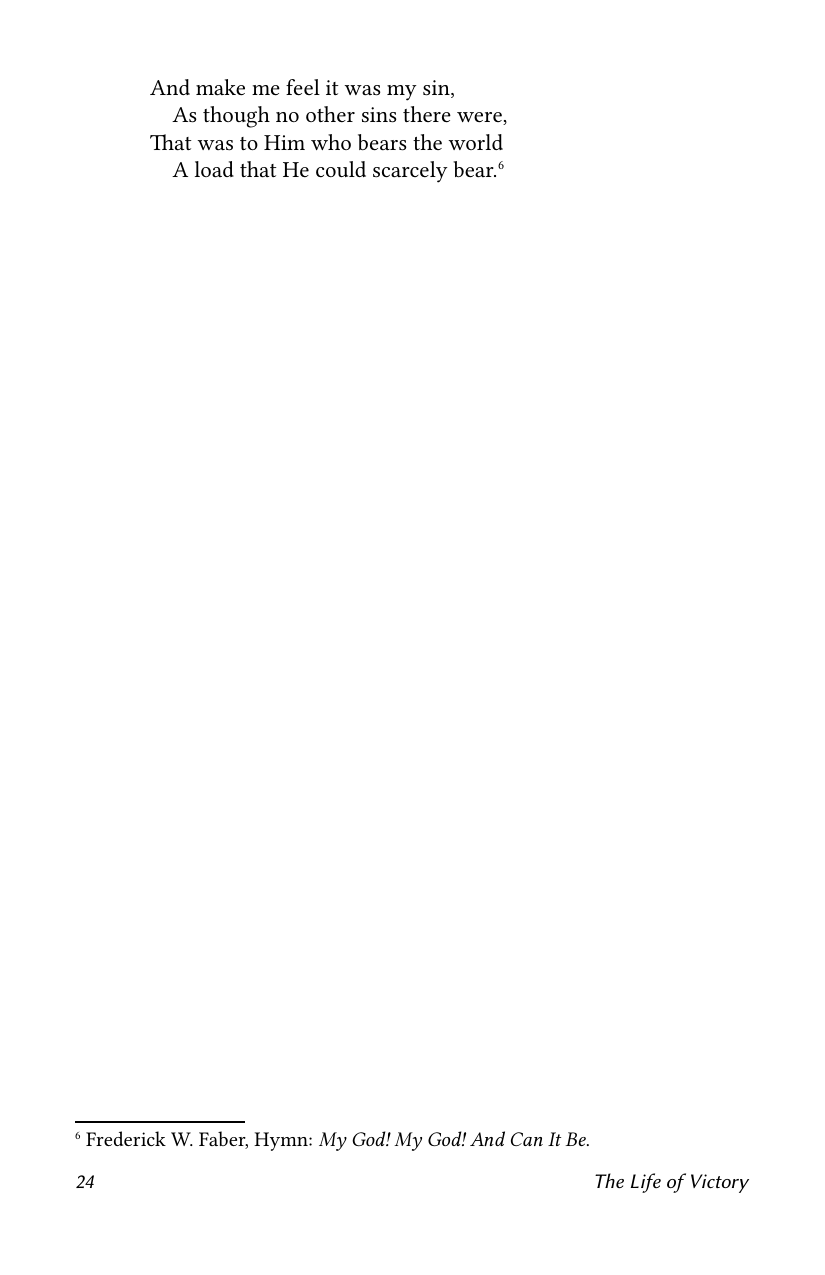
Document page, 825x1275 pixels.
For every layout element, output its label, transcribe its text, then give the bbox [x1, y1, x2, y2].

text That was to Him who bears the world [150, 130, 750, 156]
text As though no other sins there were, [150, 102, 750, 128]
text A load that He could scarcely bear. [150, 157, 750, 183]
text Frederick W. Faber, Hymn: My God! My God! And Can It Be. [75, 1128, 750, 1152]
text And make me feel it was my sin, [150, 75, 750, 101]
